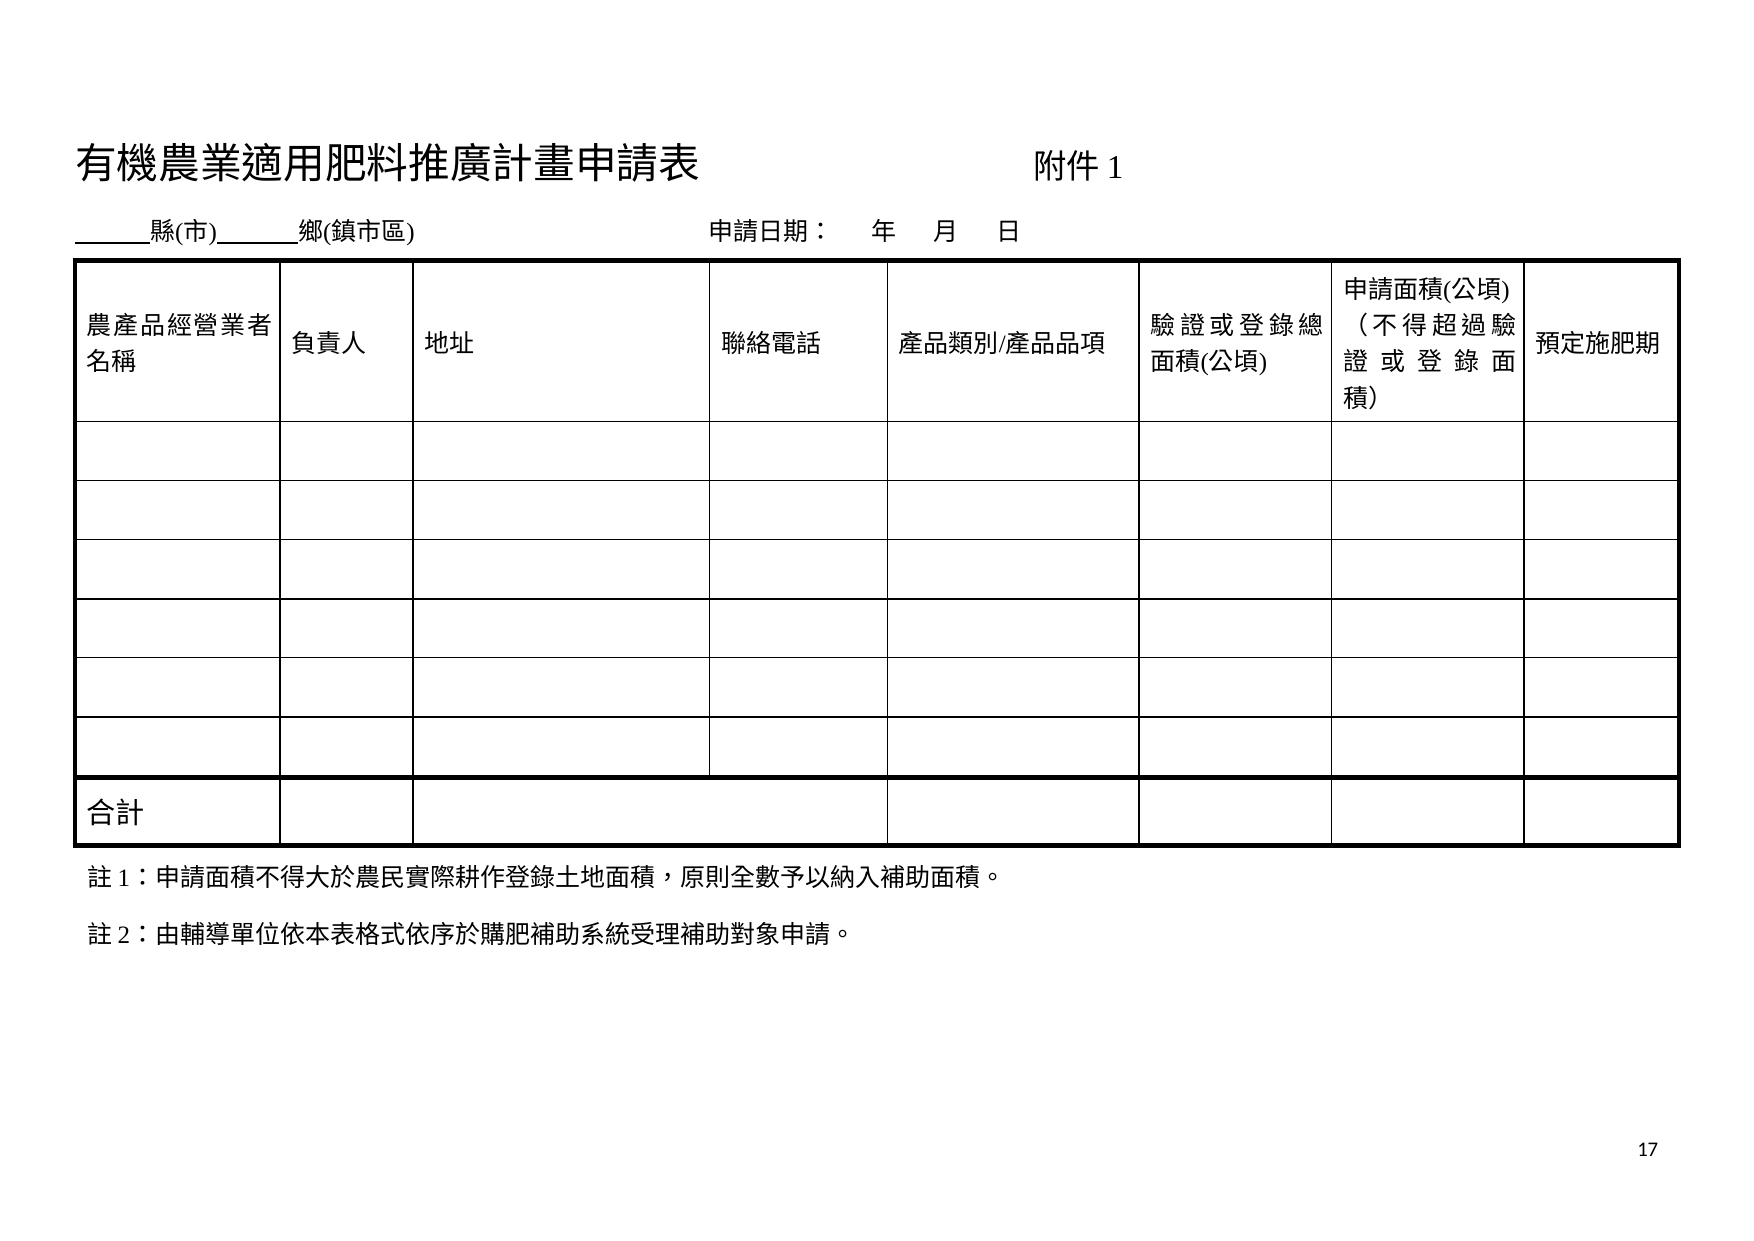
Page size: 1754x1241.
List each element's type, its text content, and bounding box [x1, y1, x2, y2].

table_header 地址 [414, 263, 709, 421]
table_cell [1332, 658, 1523, 716]
table_cell [710, 540, 887, 598]
table_cell [414, 600, 709, 657]
table_header 負責人 [281, 263, 412, 421]
table_cell [77, 658, 279, 716]
table_cell [77, 600, 279, 657]
table_cell [1332, 600, 1523, 657]
table_cell [888, 658, 1138, 716]
table_cell [1140, 718, 1331, 775]
text 註1：申請面積不得大於農民實際耕作登錄土地面積，原則全數予以納入補助面積。 [87, 858, 1679, 894]
table_cell [281, 481, 412, 539]
text 縣(市) 鄉(鎮市區) 申請日期： 年 月 日 [75, 212, 1679, 248]
table_cell [1332, 780, 1523, 843]
table_cell [888, 780, 1138, 843]
table_cell [1525, 600, 1677, 657]
text 有機農業適用肥料推廣計畫申請表 附件1 [75, 131, 1679, 191]
table_cell [1332, 422, 1523, 480]
table_header 產品類別/產品品項 [888, 263, 1138, 421]
table_cell [888, 422, 1138, 480]
table_cell [710, 481, 887, 539]
table_cell [281, 600, 412, 657]
table_cell [1525, 780, 1677, 843]
table_header 申請面積(公頃) （不得超過驗證或登錄面積） [1332, 263, 1523, 421]
table_cell [1140, 658, 1331, 716]
table_cell [281, 718, 412, 775]
table_cell [414, 718, 709, 775]
table_cell [414, 540, 709, 598]
table_cell [414, 658, 709, 716]
table_cell [77, 481, 279, 539]
table_cell [1525, 540, 1677, 598]
table_cell [1525, 422, 1677, 480]
table_cell [414, 422, 709, 480]
table_cell [77, 540, 279, 598]
table_cell [281, 540, 412, 598]
table_cell [888, 540, 1138, 598]
table_cell [1140, 540, 1331, 598]
table_cell [414, 780, 887, 843]
table_header 預定施肥期 [1525, 263, 1677, 421]
text 註2：由輔導單位依本表格式依序於購肥補助系統受理補助對象申請。 [75, 915, 1512, 951]
table_cell [1332, 481, 1523, 539]
table_cell [1525, 658, 1677, 716]
table_cell [77, 422, 279, 480]
table_cell [281, 422, 412, 480]
table_cell [1332, 540, 1523, 598]
table_cell [888, 481, 1138, 539]
table_cell [1140, 780, 1331, 843]
table_cell 合計 [77, 780, 279, 843]
table_cell [77, 718, 279, 775]
table_cell [1140, 422, 1331, 480]
table_header 農產品經營業者名稱 [77, 263, 279, 421]
table_cell [281, 658, 412, 716]
table_cell [414, 481, 709, 539]
table_cell [710, 718, 887, 775]
table_header 聯絡電話 [710, 263, 887, 421]
table_cell [888, 600, 1138, 657]
table_cell [888, 718, 1138, 775]
table_header 驗證或登錄總面積(公頃) [1140, 263, 1331, 421]
table_cell [1140, 481, 1331, 539]
table_cell [1332, 718, 1523, 775]
table_cell [710, 658, 887, 716]
table_cell [1525, 718, 1677, 775]
table_cell [1140, 600, 1331, 657]
table_cell [1525, 481, 1677, 539]
table_cell [281, 780, 412, 843]
table_cell [710, 600, 887, 657]
table_cell [710, 422, 887, 480]
